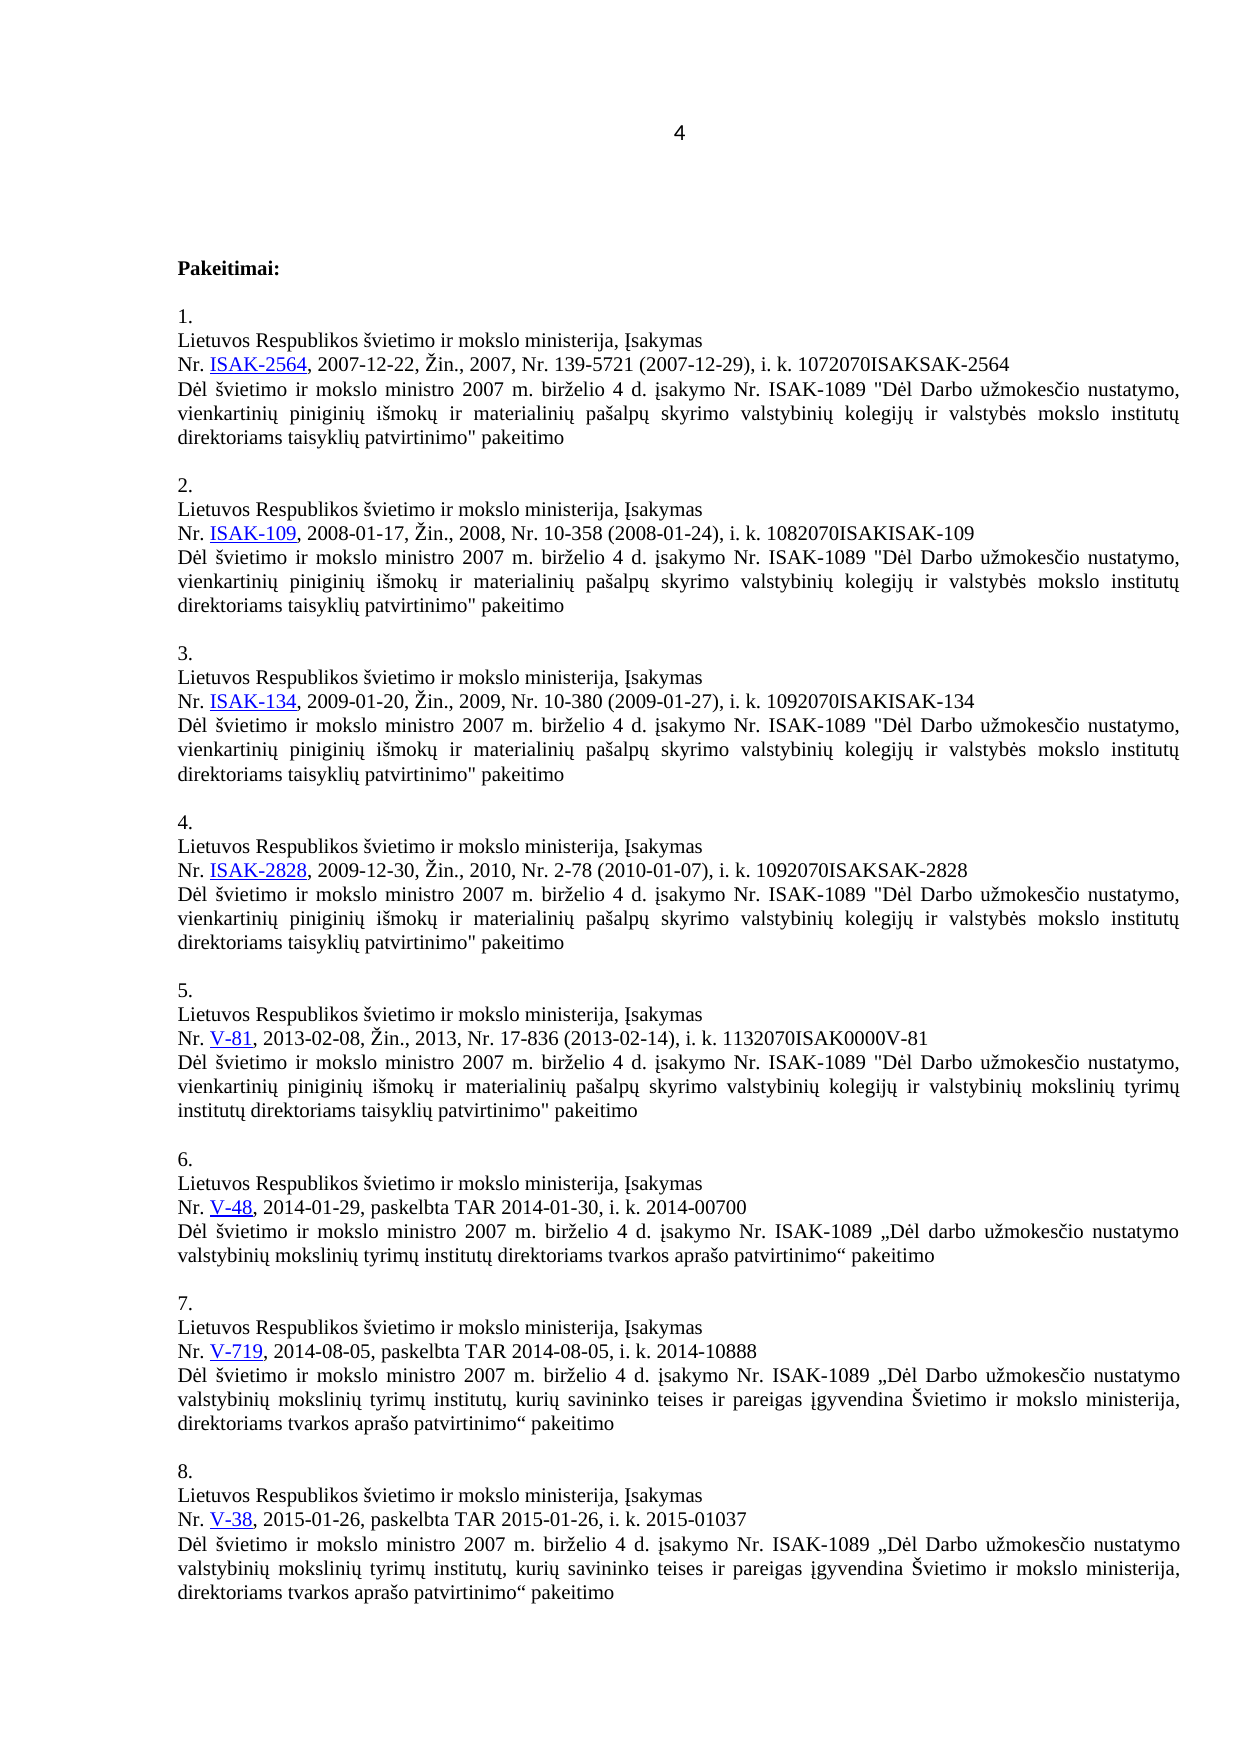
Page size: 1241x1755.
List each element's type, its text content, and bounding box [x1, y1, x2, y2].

text Nr. V-81, 2013-02-08, Žin., 2013, Nr. 17-836 (2013-02-14), i. k. 1132070ISAK0000V-81 [177, 1026, 1181, 1050]
text Lietuvos Respublikos švietimo ir mokslo ministerija, Įsakymas [177, 1315, 1181, 1339]
text 7. [177, 1291, 1181, 1315]
text Lietuvos Respublikos švietimo ir mokslo ministerija, Įsakymas [177, 834, 1181, 858]
text Lietuvos Respublikos švietimo ir mokslo ministerija, Įsakymas [177, 1171, 1181, 1194]
text Nr. ISAK-2828, 2009-12-30, Žin., 2010, Nr. 2-78 (2010-01-07), i. k. 1092070ISAKSAK-2828 [177, 858, 1181, 882]
text 8. [177, 1459, 1181, 1483]
text Dėl švietimo ir mokslo ministro 2007 m. birželio 4 d. įsakymo Nr. ISAK-1089 "Dėl Darbo užmokesčio nustatymo, vienkartinių piniginių išmokų ir materialinių pašalpų skyrimo valstybinių kolegijų ir valstybės mokslo institutų direktoriams taisyklių patvirtinimo" pakeitimo [177, 713, 1181, 786]
text Lietuvos Respublikos švietimo ir mokslo ministerija, Įsakymas [177, 497, 1181, 521]
text Lietuvos Respublikos švietimo ir mokslo ministerija, Įsakymas [177, 328, 1181, 352]
text 2. [177, 473, 1181, 497]
text Lietuvos Respublikos švietimo ir mokslo ministerija, Įsakymas [177, 665, 1181, 689]
text Lietuvos Respublikos švietimo ir mokslo ministerija, Įsakymas [177, 1002, 1181, 1026]
text 5. [177, 978, 1181, 1002]
text Nr. V-719, 2014-08-05, paskelbta TAR 2014-08-05, i. k. 2014-10888 [177, 1339, 1181, 1363]
text Dėl švietimo ir mokslo ministro 2007 m. birželio 4 d. įsakymo Nr. ISAK-1089 "Dėl Darbo užmokesčio nustatymo, vienkartinių piniginių išmokų ir materialinių pašalpų skyrimo valstybinių kolegijų ir valstybės mokslo institutų direktoriams taisyklių patvirtinimo" pakeitimo [177, 376, 1181, 449]
text Dėl švietimo ir mokslo ministro 2007 m. birželio 4 d. įsakymo Nr. ISAK-1089 "Dėl Darbo užmokesčio nustatymo, vienkartinių piniginių išmokų ir materialinių pašalpų skyrimo valstybinių kolegijų ir valstybės mokslo institutų direktoriams taisyklių patvirtinimo" pakeitimo [177, 545, 1181, 617]
text 6. [177, 1146, 1181, 1171]
text Nr. V-48, 2014-01-29, paskelbta TAR 2014-01-30, i. k. 2014-00700 [177, 1194, 1181, 1219]
text Nr. ISAK-109, 2008-01-17, Žin., 2008, Nr. 10-358 (2008-01-24), i. k. 1082070ISAKISAK-109 [177, 521, 1181, 545]
text Dėl švietimo ir mokslo ministro 2007 m. birželio 4 d. įsakymo Nr. ISAK-1089 „Dėl Darbo užmokesčio nustatymo valstybinių mokslinių tyrimų institutų, kurių savininko teises ir pareigas įgyvendina Švietimo ir mokslo ministerija, direktoriams tvarkos aprašo patvirtinimo“ pakeitimo [177, 1363, 1181, 1435]
text Lietuvos Respublikos švietimo ir mokslo ministerija, Įsakymas [177, 1483, 1181, 1507]
text Pakeitimai: [177, 256, 1181, 280]
text Dėl švietimo ir mokslo ministro 2007 m. birželio 4 d. įsakymo Nr. ISAK-1089 "Dėl Darbo užmokesčio nustatymo, vienkartinių piniginių išmokų ir materialinių pašalpų skyrimo valstybinių kolegijų ir valstybinių mokslinių tyrimų institutų direktoriams taisyklių patvirtinimo" pakeitimo [177, 1050, 1181, 1122]
text 1. [177, 304, 1181, 328]
text Nr. ISAK-2564, 2007-12-22, Žin., 2007, Nr. 139-5721 (2007-12-29), i. k. 1072070ISAKSAK-2564 [177, 352, 1181, 376]
text Dėl švietimo ir mokslo ministro 2007 m. birželio 4 d. įsakymo Nr. ISAK-1089 „Dėl Darbo užmokesčio nustatymo valstybinių mokslinių tyrimų institutų, kurių savininko teises ir pareigas įgyvendina Švietimo ir mokslo ministerija, direktoriams tvarkos aprašo patvirtinimo“ pakeitimo [177, 1531, 1181, 1604]
text Nr. ISAK-134, 2009-01-20, Žin., 2009, Nr. 10-380 (2009-01-27), i. k. 1092070ISAKISAK-134 [177, 689, 1181, 713]
text Nr. V-38, 2015-01-26, paskelbta TAR 2015-01-26, i. k. 2015-01037 [177, 1507, 1181, 1531]
text 4. [177, 809, 1181, 834]
text Dėl švietimo ir mokslo ministro 2007 m. birželio 4 d. įsakymo Nr. ISAK-1089 "Dėl Darbo užmokesčio nustatymo, vienkartinių piniginių išmokų ir materialinių pašalpų skyrimo valstybinių kolegijų ir valstybės mokslo institutų direktoriams taisyklių patvirtinimo" pakeitimo [177, 882, 1181, 954]
text 3. [177, 641, 1181, 665]
text Dėl švietimo ir mokslo ministro 2007 m. birželio 4 d. įsakymo Nr. ISAK-1089 „Dėl darbo užmokesčio nustatymo valstybinių mokslinių tyrimų institutų direktoriams tvarkos aprašo patvirtinimo“ pakeitimo [177, 1219, 1181, 1267]
